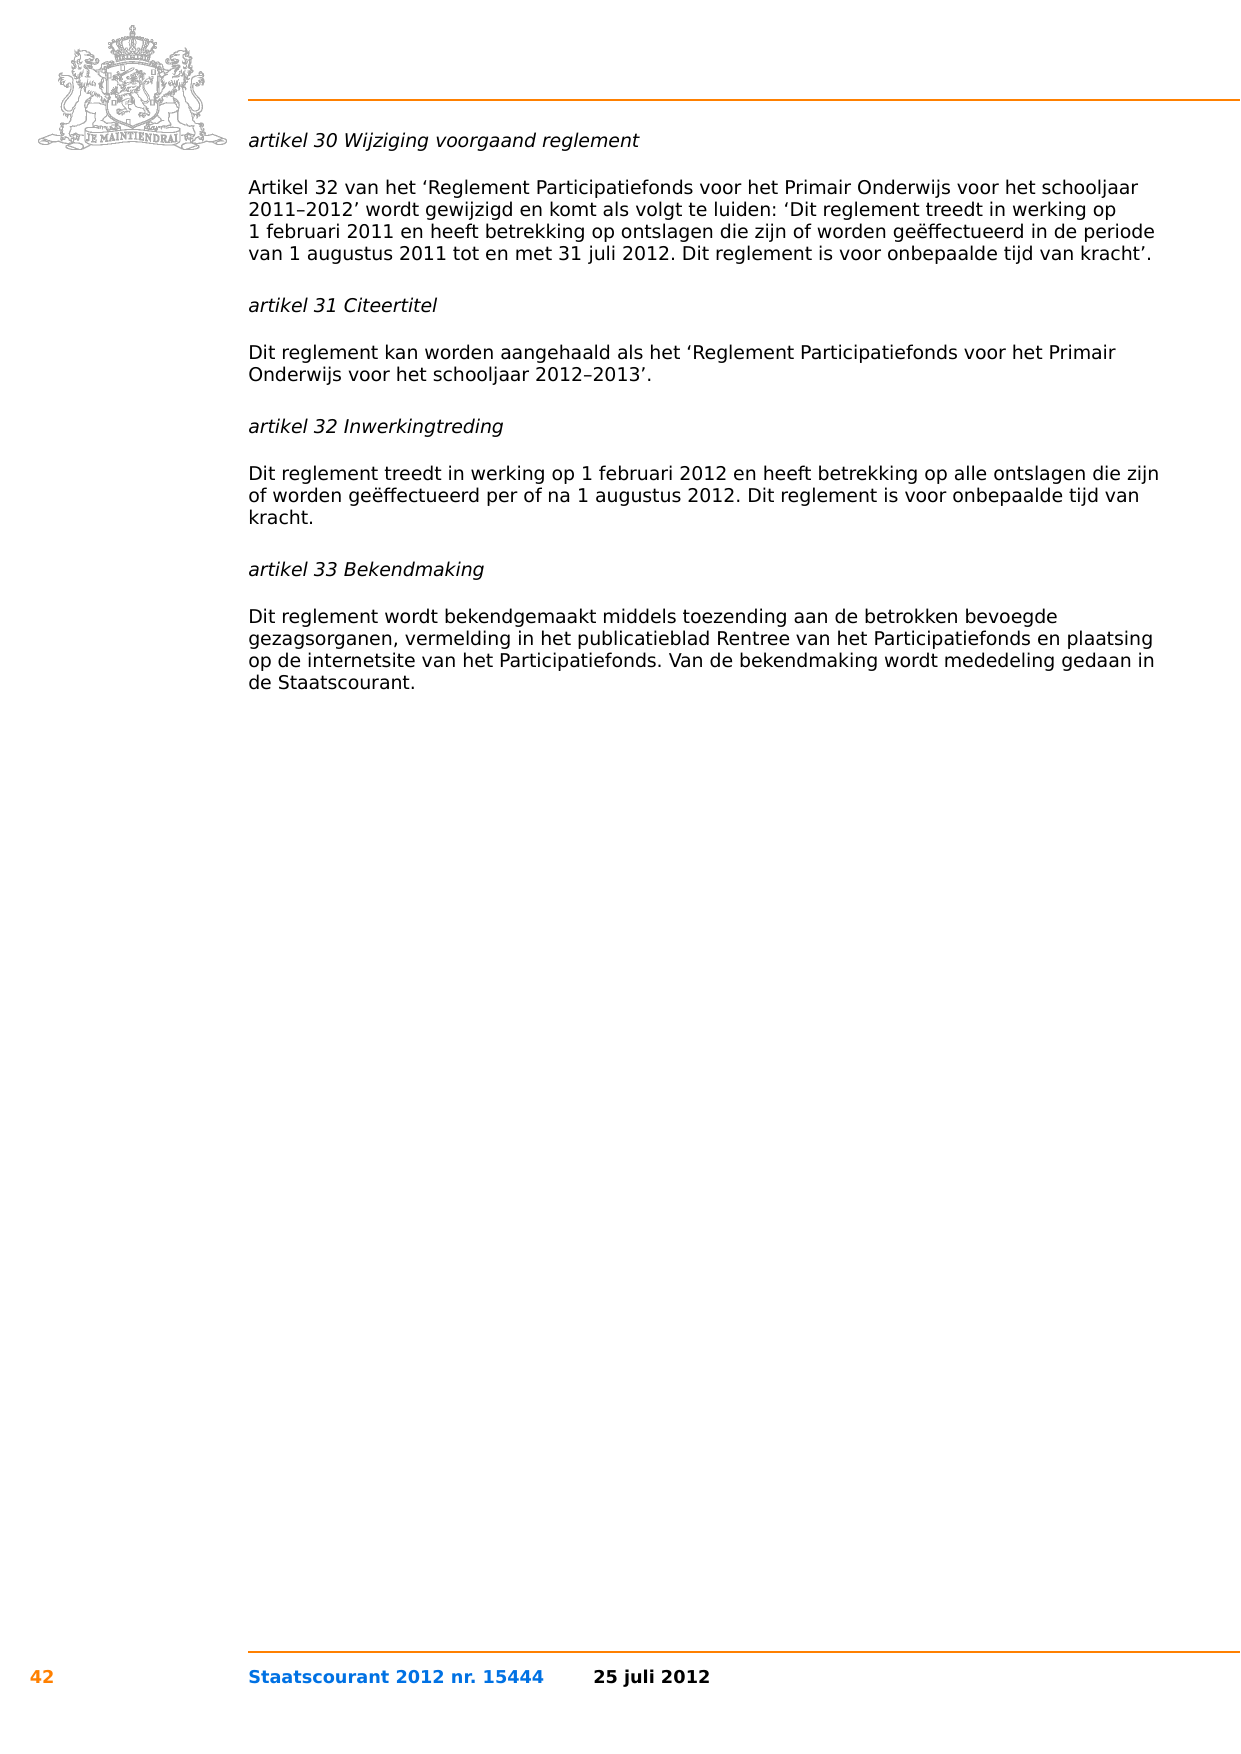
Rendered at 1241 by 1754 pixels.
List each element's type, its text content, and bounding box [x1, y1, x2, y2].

subtitle artikel 33 Bekendmaking [248, 559, 1163, 581]
text Dit reglement treedt in werking op 1 februari 2012 en heeft betrekking op alle ontslagen die zijn of worden geëffectueerd per of na 1 augustus 2012. Dit reglement is voor onbepaalde tijd van kracht. [248, 463, 1163, 529]
subtitle artikel 32 Inwerkingtreding [248, 416, 1163, 438]
text Dit reglement kan worden aangehaald als het ‘Reglement Participatiefonds voor het Primair Onderwijs voor het schooljaar 2012–2013’. [248, 342, 1163, 386]
subtitle artikel 31 Citeertitel [248, 295, 1163, 317]
picture [38, 25, 227, 150]
subtitle artikel 30 Wijziging voorgaand reglement [248, 130, 1163, 152]
text Artikel 32 van het ‘Reglement Participatiefonds voor het Primair Onderwijs voor het schooljaar 2011–2012’ wordt gewijzigd en komt als volgt te luiden: ‘Dit reglement treedt in werking op 1 februari 2011 en heeft betrekking op ontslagen die zijn of worden geëffectueerd in de periode van 1 augustus 2011 tot en met 31 juli 2012. Dit reglement is voor onbepaalde tijd van kracht’. [248, 177, 1163, 265]
text Dit reglement wordt bekendgemaakt middels toezending aan de betrokken bevoegde gezagsorganen, vermelding in het publicatieblad Rentree van het Participatiefonds en plaatsing op de internetsite van het Participatiefonds. Van de bekendmaking wordt mededeling gedaan in de Staatscourant. [248, 606, 1163, 693]
